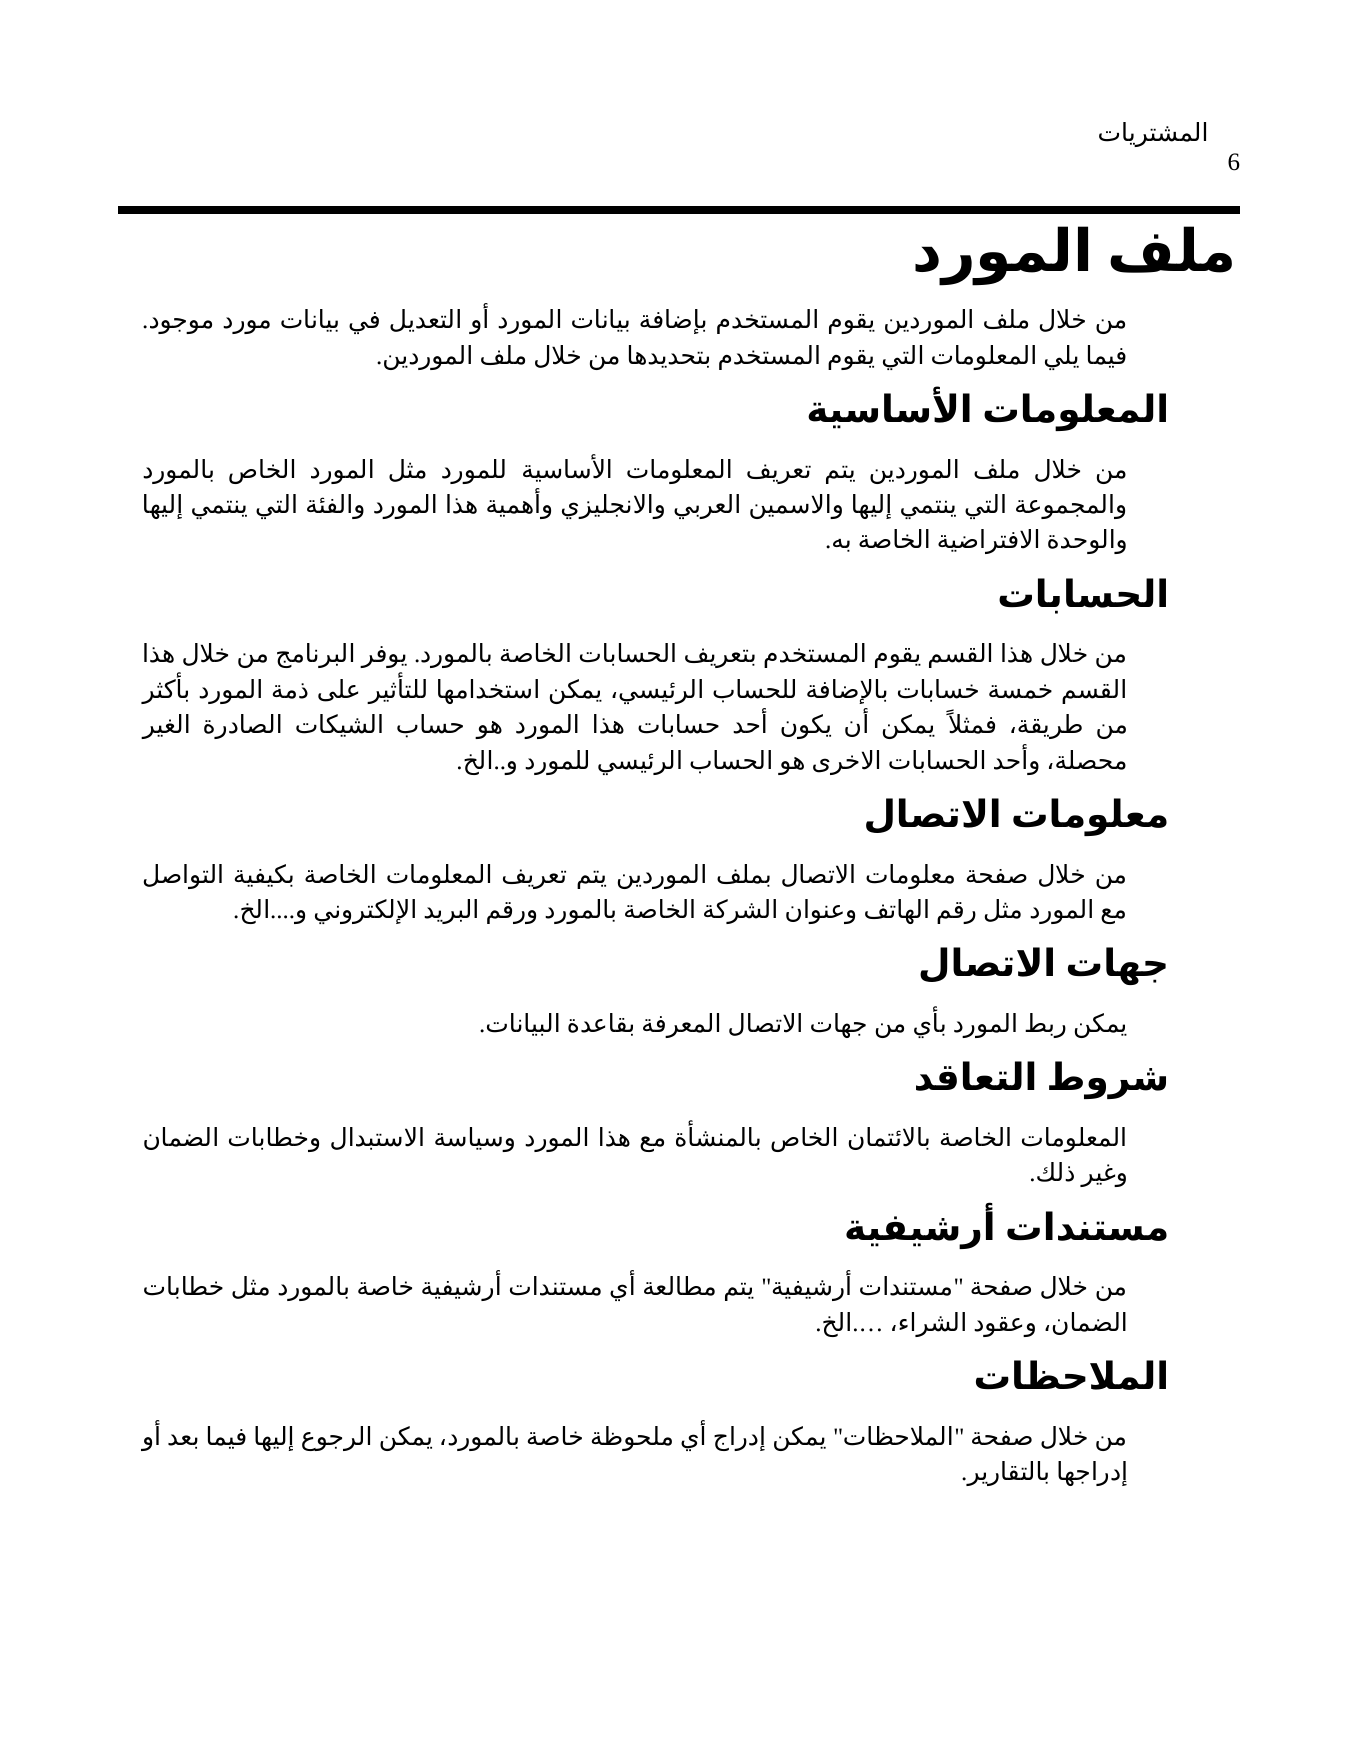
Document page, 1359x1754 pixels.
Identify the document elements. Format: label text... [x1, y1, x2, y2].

text المعلومات الأساسية [142, 387, 1169, 430]
text من خلال ملف الموردين يتم تعريف المعلومات الأساسية للمورد مثل المورد الخاص بالمورد والمجموعة التي ينتمي إليها والاسمين العربي والانجليزي وأهمية هذا المورد والفئة التي ينتمي إليها والوحدة الافتراضية الخاصة به. [142, 448, 1128, 554]
text مستندات أرشيفية [142, 1205, 1169, 1248]
text الحسابات [142, 572, 1169, 615]
text جهات الاتصال [142, 942, 1169, 985]
text من خلال صفحة "مستندات أرشيفية" يتم مطالعة أي مستندات أرشيفية خاصة بالمورد مثل خطابات الضمان، وعقود الشراء، ….الخ. [142, 1266, 1128, 1337]
text من خلال ملف الموردين يقوم المستخدم بإضافة بيانات المورد أو التعديل في بيانات مورد موجود. فيما يلي المعلومات التي يقوم المستخدم بتحديدها من خلال ملف الموردين. [142, 299, 1128, 369]
text من خلال هذا القسم يقوم المستخدم بتعريف الحسابات الخاصة بالمورد. يوفر البرنامج من خلال هذا القسم خمسة خسابات بالإضافة للحساب الرئيسي، يمكن استخدامها للتأثير على ذمة المورد بأكثر من طريقة، فمثلاً يمكن أن يكون أحد حسابات هذا المورد هو حساب الشيكات الصادرة الغير محصلة، وأحد الحسابات الاخرى هو الحساب الرئيسي للمورد و..الخ. [142, 633, 1128, 774]
text ملف المورد [118, 214, 1240, 287]
text يمكن ربط المورد بأي من جهات الاتصال المعرفة بقاعدة البيانات. [142, 1002, 1128, 1038]
text الملاحظات [142, 1354, 1169, 1397]
text معلومات الاتصال [142, 792, 1169, 835]
text شروط التعاقد [142, 1056, 1169, 1099]
text من خلال صفحة "الملاحظات" يمكن إدراج أي ملحوظة خاصة بالمورد، يمكن الرجوع إليها فيما بعد أو إدراجها بالتقارير. [142, 1415, 1128, 1486]
text المعلومات الخاصة بالائتمان الخاص بالمنشأة مع هذا المورد وسياسة الاستبدال وخطابات الضمان وغير ذلك. [142, 1116, 1128, 1187]
text من خلال صفحة معلومات الاتصال بملف الموردين يتم تعريف المعلومات الخاصة بكيفية التواصل مع المورد مثل رقم الهاتف وعنوان الشركة الخاصة بالمورد ورقم البريد الإلكتروني و....الخ. [142, 853, 1128, 924]
